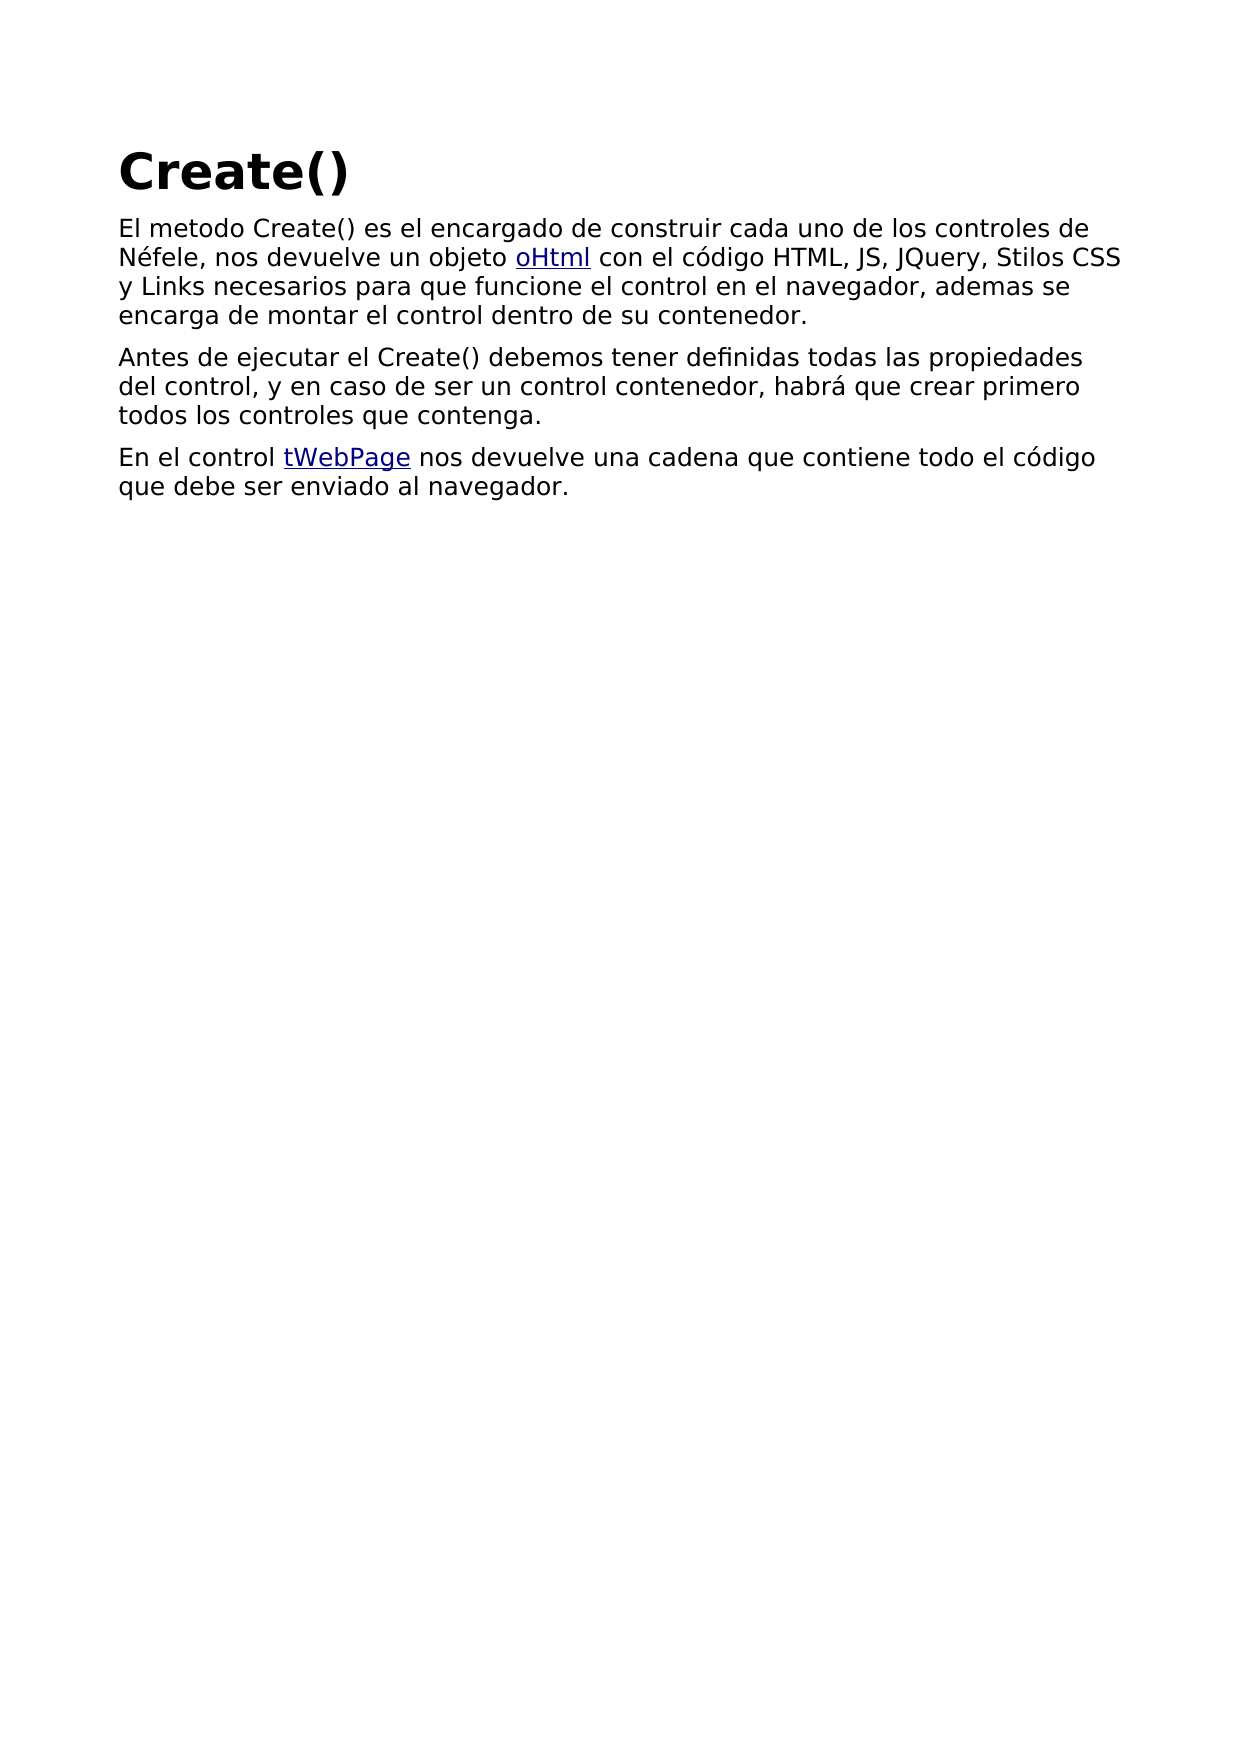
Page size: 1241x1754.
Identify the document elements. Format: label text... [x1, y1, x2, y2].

text El metodo Create() es el encargado de construir cada uno de los controles de Néfele, nos devuelve un objeto oHtml con el código HTML, JS, JQuery, Stilos CSS y Links necesarios para que funcione el control en el navegador, ademas se encarga de montar el control dentro de su contenedor. [118, 214, 1122, 331]
subtitle Create() [118, 143, 1122, 201]
text En el control tWebPage nos devuelve una cadena que contiene todo el código que debe ser enviado al navegador. [118, 443, 1122, 501]
text Antes de ejecutar el Create() debemos tener definidas todas las propiedades del control, y en caso de ser un control contenedor, habrá que crear primero todos los controles que contenga. [118, 343, 1122, 431]
